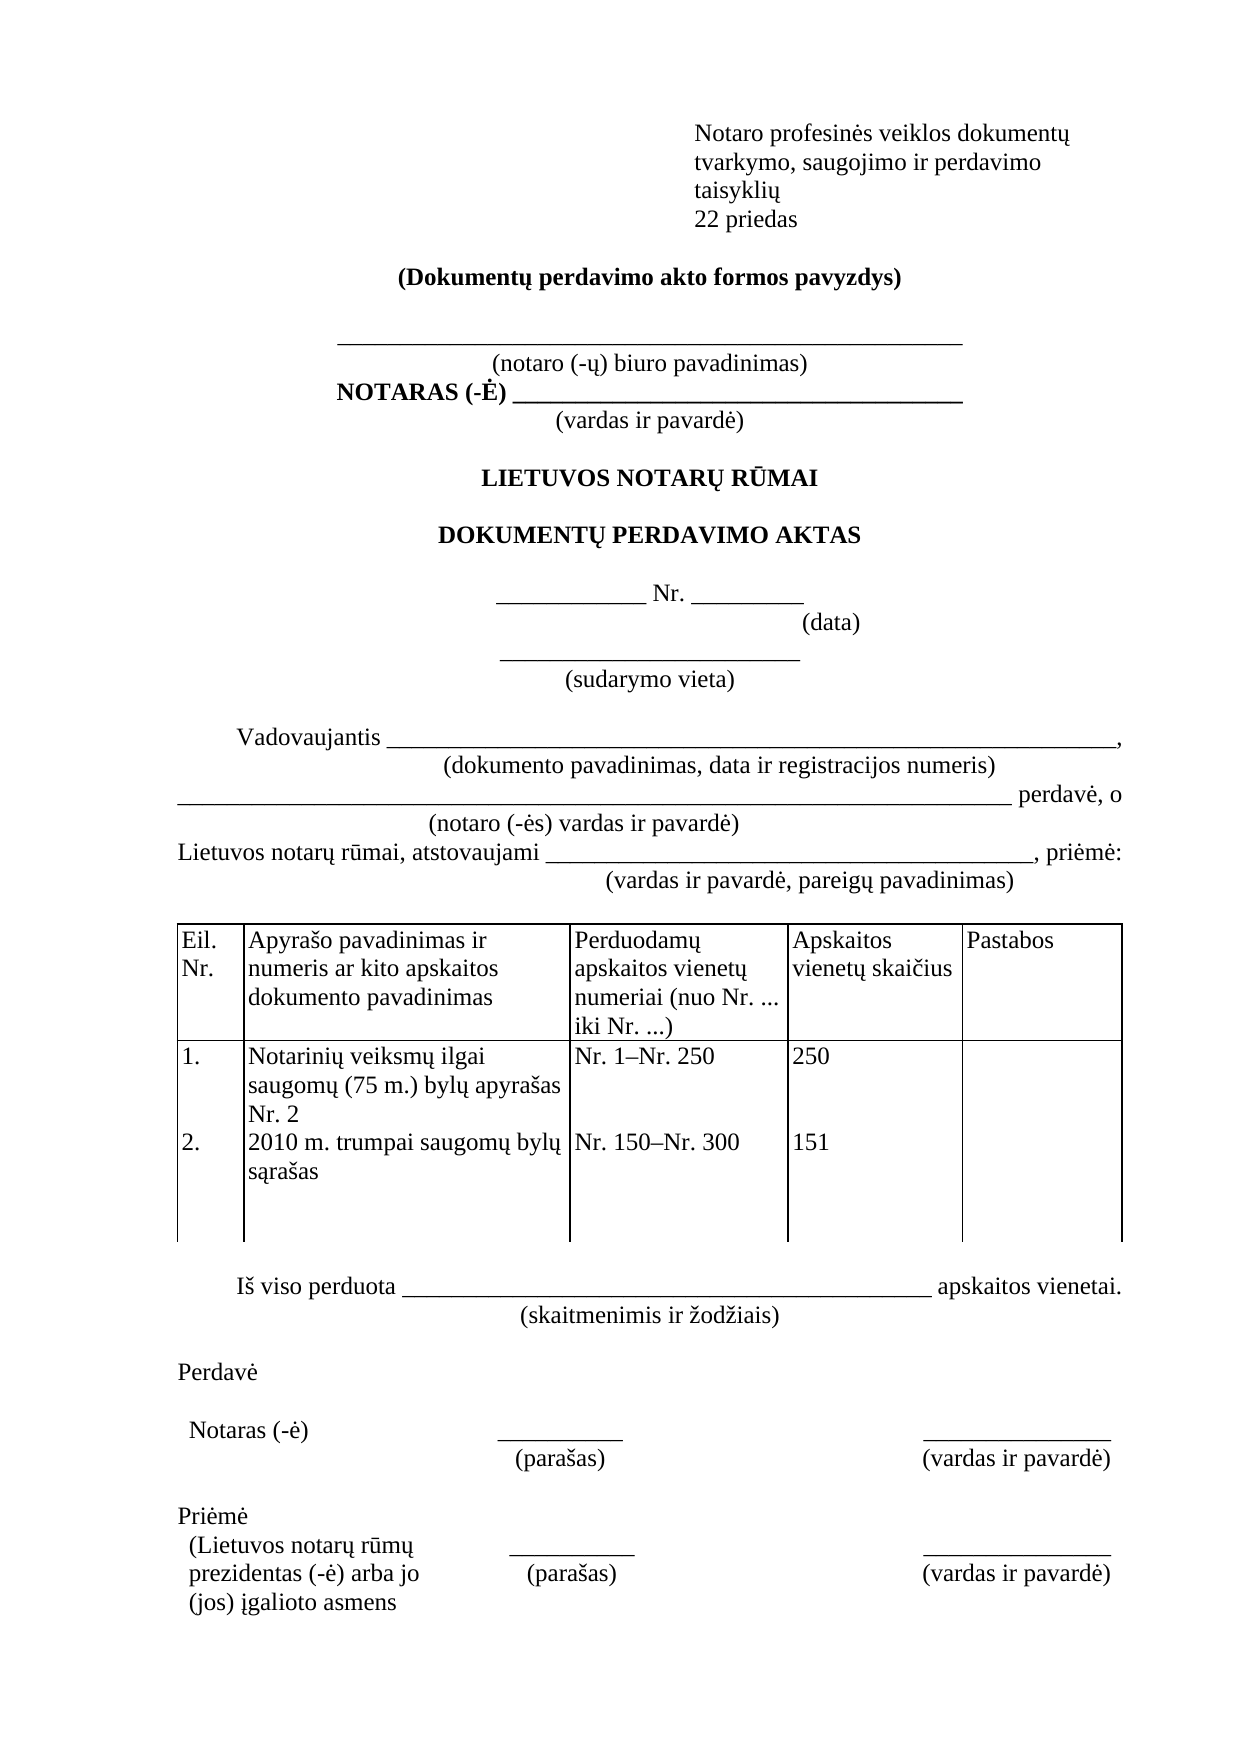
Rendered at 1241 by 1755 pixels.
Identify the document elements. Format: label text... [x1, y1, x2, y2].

text tvarkymo, saugojimo ir perdavimo [694, 147, 1122, 176]
text ________________________ [177, 636, 1122, 664]
table_header __________ (parašas) [470, 1530, 673, 1616]
text Vadovaujantis , [177, 722, 1122, 751]
table_header _______________ (vardas ir pavardė) [663, 1415, 1122, 1472]
text (dokumento pavadinimas, data ir registracijos numeris) [177, 751, 1122, 779]
table_header (Lietuvos notarų rūmų prezidentas (-ė) arba jo (jos) įgalioto asmens [177, 1530, 470, 1616]
table_cell 250 [789, 1041, 962, 1127]
text (data) [177, 607, 1122, 636]
text Perdavė [177, 1357, 1122, 1386]
text NOTARAS (-Ė) ____________________________________ [177, 377, 1122, 406]
text LIETUVOS NOTARŲ RŪMAI [177, 463, 1122, 492]
table_cell 151 [789, 1128, 962, 1242]
table_cell 2. [178, 1128, 243, 1242]
text (vardas ir pavardė) [177, 406, 1122, 434]
text (notaro (-ės) vardas ir pavardė) [177, 808, 1122, 837]
table_cell [963, 1128, 1121, 1242]
text (sudarymo vieta) [177, 664, 1122, 693]
text (Dokumentų perdavimo akto formos pavyzdys) [177, 262, 1122, 291]
table_header Eil. Nr. [178, 925, 243, 1040]
text taisyklių [694, 176, 1122, 204]
text (notaro (-ų) biuro pavadinimas) [177, 348, 1122, 377]
table_cell 2010 m. trumpai saugomų bylų sąrašas [245, 1128, 569, 1242]
table_cell Nr. 1–Nr. 250 [571, 1041, 787, 1127]
table_cell Nr. 150–Nr. 300 [571, 1128, 787, 1242]
text 22 priedas [649, 204, 1122, 233]
text _ perdavė, o [177, 779, 1122, 808]
table_cell 1. [178, 1041, 243, 1127]
text Priėmė [177, 1501, 1122, 1530]
text (skaitmenimis ir žodžiais) [177, 1300, 1122, 1328]
text ____________ Nr. _________ [177, 578, 1122, 607]
table_cell [963, 1041, 1121, 1127]
text DOKUMENTŲ PERDAVIMO AKTAS [177, 521, 1122, 549]
table_header Apskaitos vienetų skaičius [789, 925, 962, 1040]
text Iš viso perduota apskaitos vienetai. [177, 1271, 1122, 1300]
text __________________________________________________ [177, 319, 1122, 348]
text (vardas ir pavardė, pareigų pavadinimas) [177, 866, 1122, 894]
table_header Pastabos [963, 925, 1121, 1040]
table_header Apyrašo pavadinimas ir numeris ar kito apskaitos dokumento pavadinimas [245, 925, 569, 1040]
table_header Notaras (-ė) [177, 1415, 457, 1472]
text Lietuvos notarų rūmai, atstovaujami , priėmė: [177, 837, 1122, 866]
table_header __________ (parašas) [458, 1415, 663, 1472]
table_header _______________ (vardas ir pavardė) [673, 1530, 1122, 1616]
text Notaro profesinės veiklos dokumentų [694, 118, 1122, 147]
